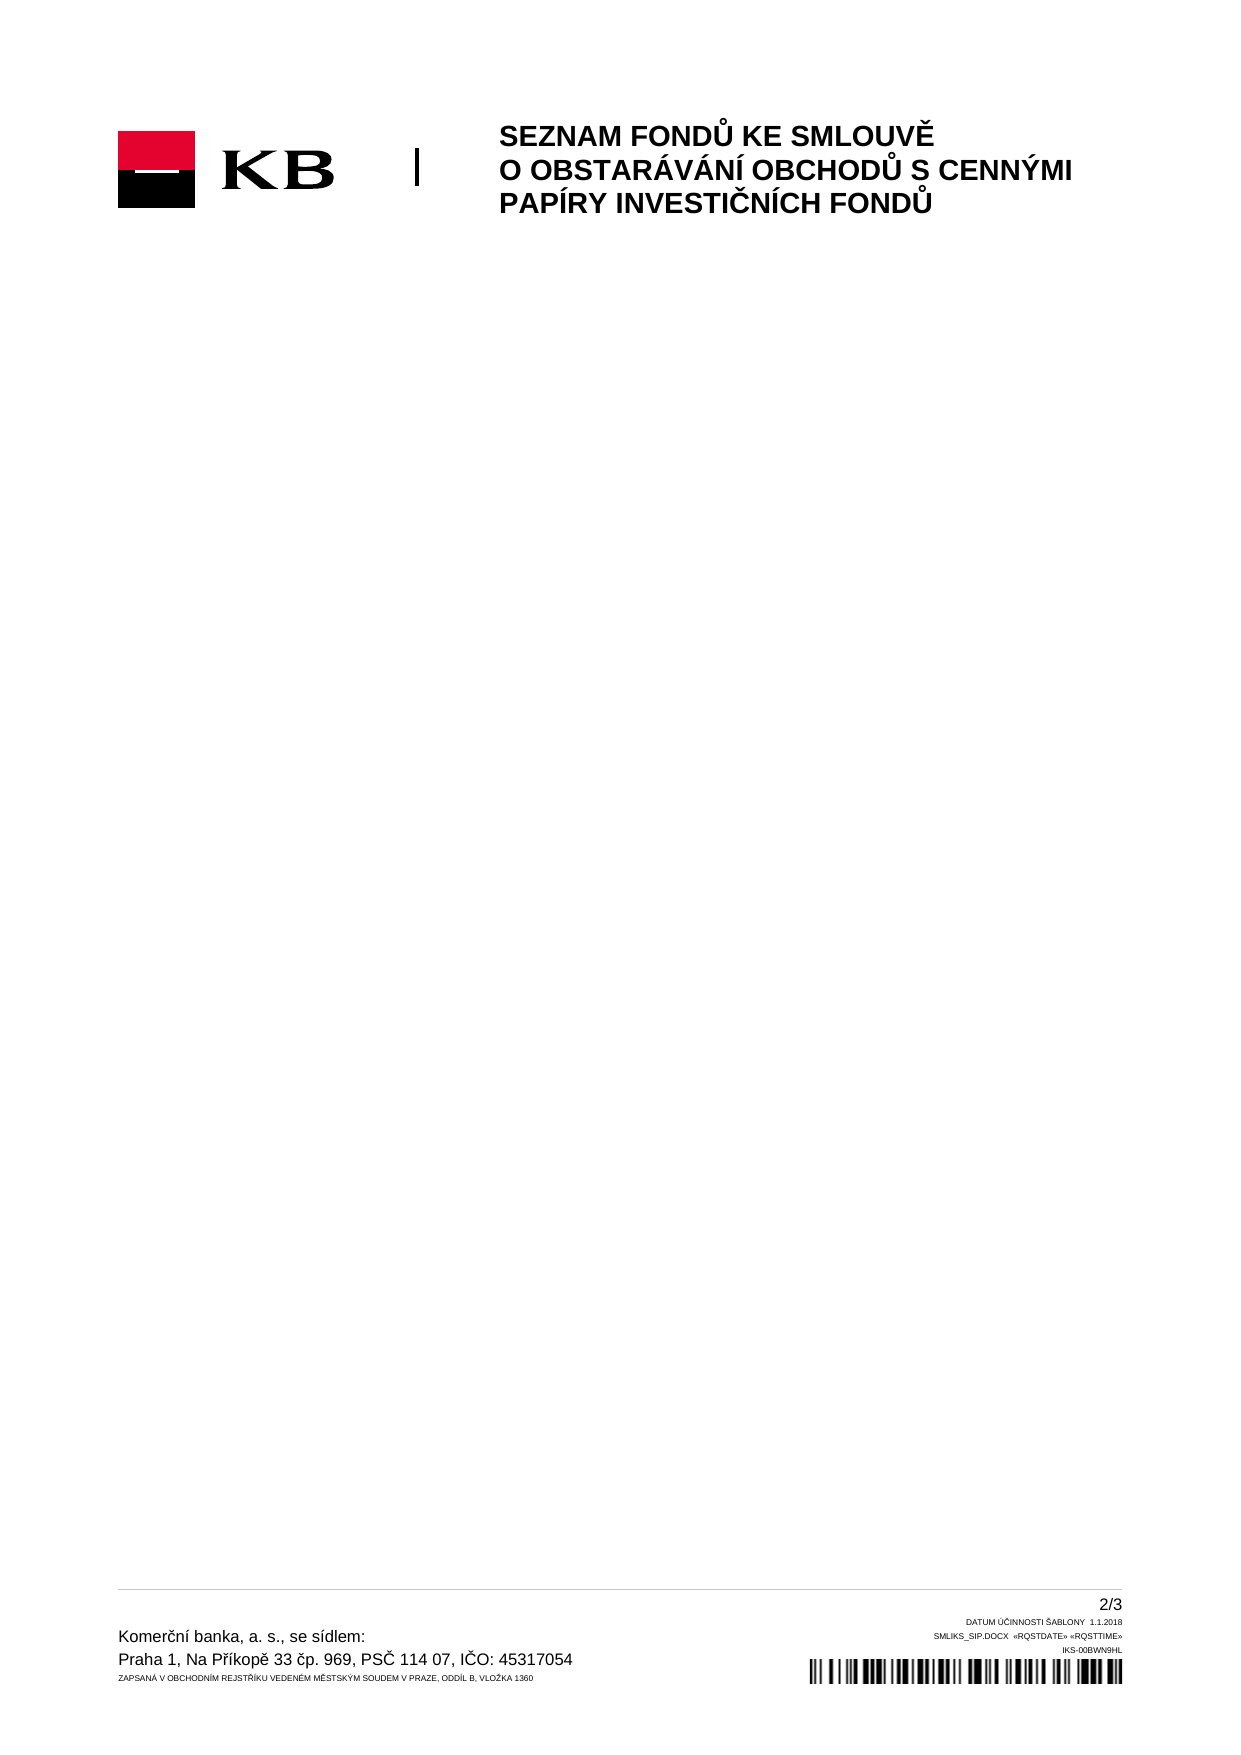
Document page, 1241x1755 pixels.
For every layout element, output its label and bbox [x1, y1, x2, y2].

picture [809, 1659, 1123, 1684]
